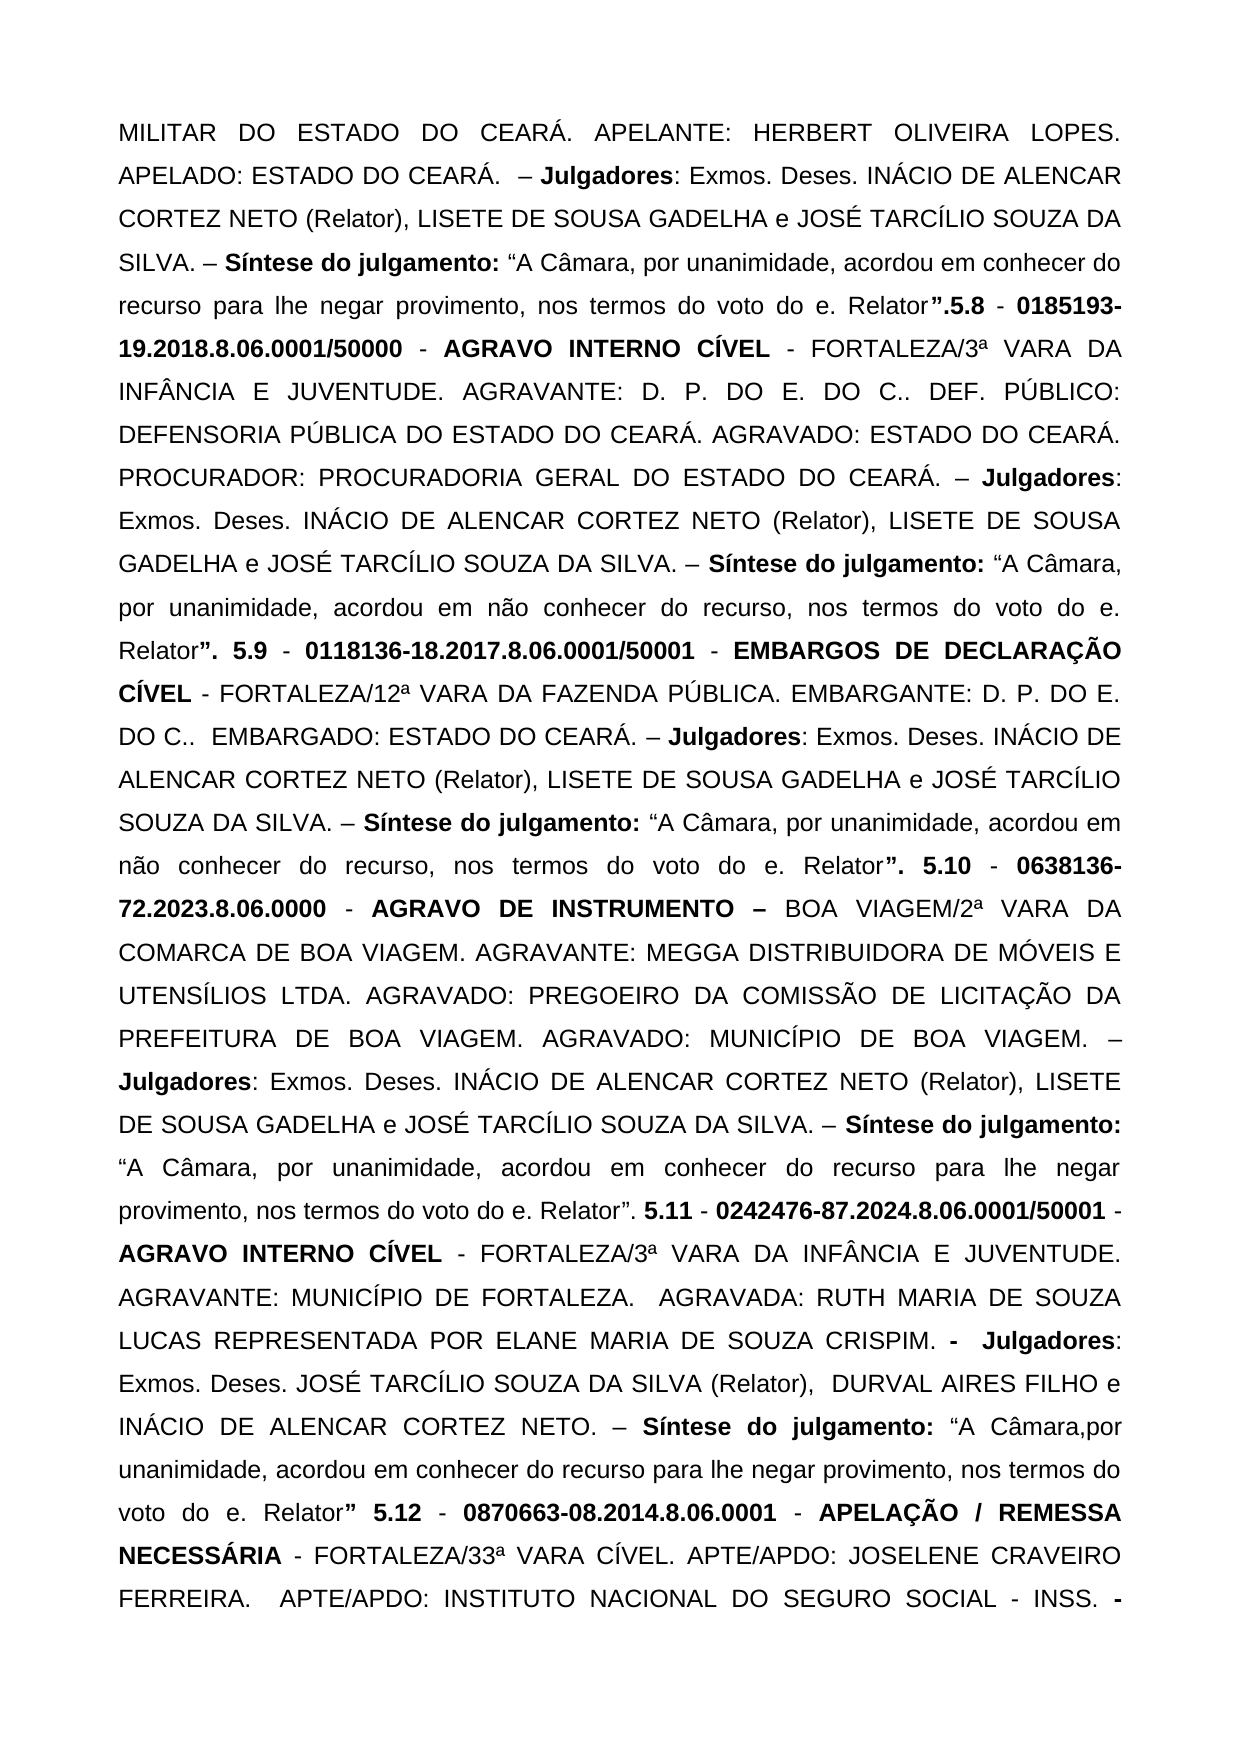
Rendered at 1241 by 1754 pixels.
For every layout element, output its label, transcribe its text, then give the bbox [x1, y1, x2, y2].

text MILITAR DO ESTADO DO CEARÁ. APELANTE: HERBERT OLIVEIRA LOPES. APELADO: ESTADO DO CEARÁ. – Julgadores: Exmos. Deses. INÁCIO DE ALENCAR CORTEZ NETO (Relator), LISETE DE SOUSA GADELHA e JOSÉ TARCÍLIO SOUZA DA SILVA. – Síntese do julgamento: “A Câmara, por unanimidade, acordou em conhecer do recurso para lhe negar provimento, nos termos do voto do e. Relator”.5.8 - 0185193-19.2018.8.06.0001/50000 - AGRAVO INTERNO CÍVEL - FORTALEZA/3ª VARA DA INFÂNCIA E JUVENTUDE. AGRAVANTE: D. P. DO E. DO C.. DEF. PÚBLICO: DEFENSORIA PÚBLICA DO ESTADO DO CEARÁ. AGRAVADO: ESTADO DO CEARÁ. PROCURADOR: PROCURADORIA GERAL DO ESTADO DO CEARÁ. – Julgadores: Exmos. Deses. INÁCIO DE ALENCAR CORTEZ NETO (Relator), LISETE DE SOUSA GADELHA e JOSÉ TARCÍLIO SOUZA DA SILVA. – Síntese do julgamento: “A Câmara, por unanimidade, acordou em não conhecer do recurso, nos termos do voto do e. Relator”. 5.9 - 0118136-18.2017.8.06.0001/50001 - EMBARGOS DE DECLARAÇÃO CÍVEL - FORTALEZA/12ª VARA DA FAZENDA PÚBLICA. EMBARGANTE: D. P. DO E. DO C.. EMBARGADO: ESTADO DO CEARÁ. – Julgadores: Exmos. Deses. INÁCIO DE ALENCAR CORTEZ NETO (Relator), LISETE DE SOUSA GADELHA e JOSÉ TARCÍLIO SOUZA DA SILVA. – Síntese do julgamento: “A Câmara, por unanimidade, acordou em não conhecer do recurso, nos termos do voto do e. Relator”. 5.10 - 0638136-72.2023.8.06.0000 - AGRAVO DE INSTRUMENTO – BOA VIAGEM/2ª VARA DA COMARCA DE BOA VIAGEM. AGRAVANTE: MEGGA DISTRIBUIDORA DE MÓVEIS E UTENSÍLIOS LTDA. AGRAVADO: PREGOEIRO DA COMISSÃO DE LICITAÇÃO DA PREFEITURA DE BOA VIAGEM. AGRAVADO: MUNICÍPIO DE BOA VIAGEM. – Julgadores: Exmos. Deses. INÁCIO DE ALENCAR CORTEZ NETO (Relator), LISETE DE SOUSA GADELHA e JOSÉ TARCÍLIO SOUZA DA SILVA. – Síntese do julgamento: “A Câmara, por unanimidade, acordou em conhecer do recurso para lhe negar provimento, nos termos do voto do e. Relator”. 5.11 - 0242476-87.2024.8.06.0001/50001 - AGRAVO INTERNO CÍVEL - FORTALEZA/3ª VARA DA INFÂNCIA E JUVENTUDE. AGRAVANTE: MUNICÍPIO DE FORTALEZA. AGRAVADA: RUTH MARIA DE SOUZA LUCAS REPRESENTADA POR ELANE MARIA DE SOUZA CRISPIM. - Julgadores: Exmos. Deses. JOSÉ TARCÍLIO SOUZA DA SILVA (Relator), DURVAL AIRES FILHO e INÁCIO DE ALENCAR CORTEZ NETO. – Síntese do julgamento: “A Câmara,por unanimidade, acordou em conhecer do recurso para lhe negar provimento, nos termos do voto do e. Relator” 5.12 - 0870663-08.2014.8.06.0001 - APELAÇÃO / REMESSA NECESSÁRIA - FORTALEZA/33ª VARA CÍVEL. APTE/APDO: JOSELENE CRAVEIRO FERREIRA. APTE/APDO: INSTITUTO NACIONAL DO SEGURO SOCIAL - INSS. [118, 118, 1122, 1613]
